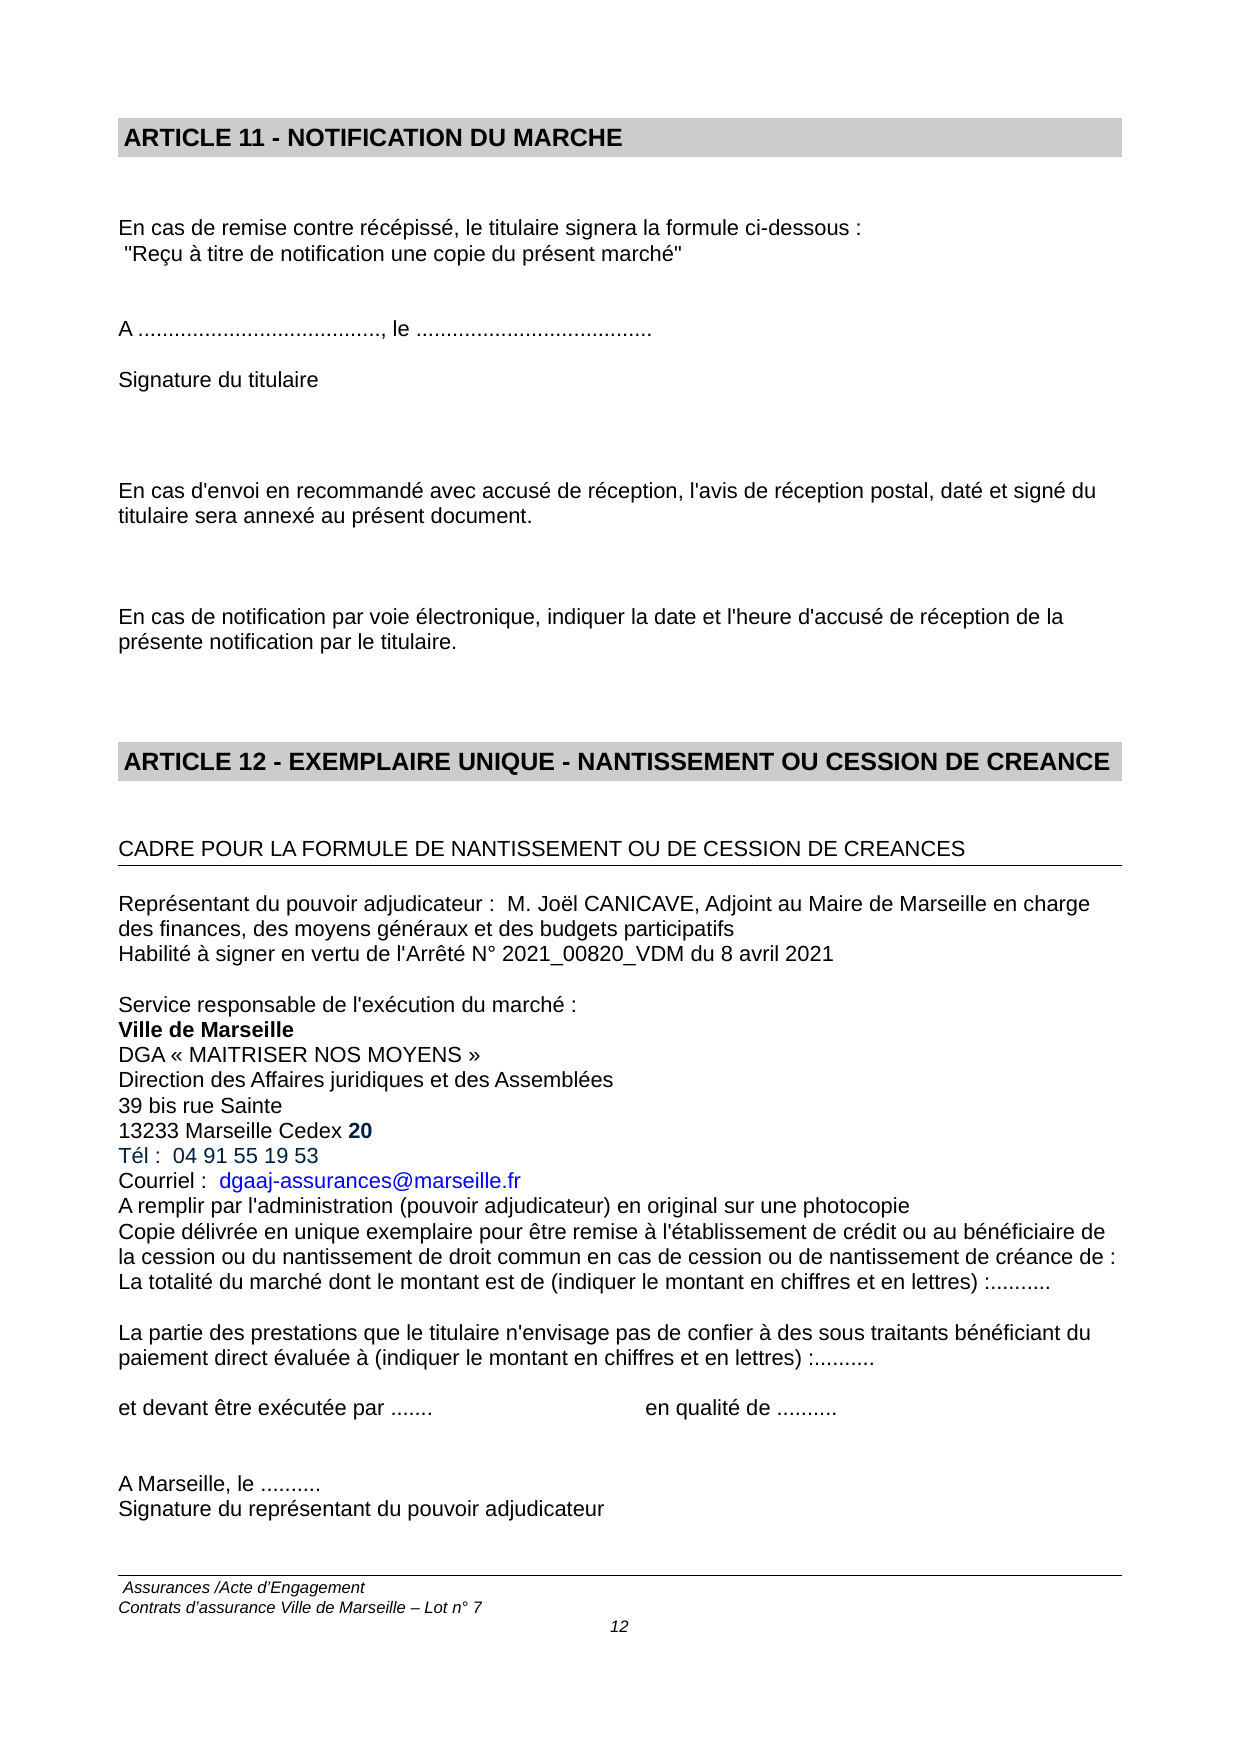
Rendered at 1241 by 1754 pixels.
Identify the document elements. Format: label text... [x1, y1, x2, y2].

text CADRE POUR LA FORMULE DE NANTISSEMENT OU DE CESSION DE CREANCES [118, 836, 1122, 865]
subtitle ARTICLE 12 - EXEMPLAIRE UNIQUE - NANTISSEMENT OU CESSION DE CREANCE [120, 745, 1120, 779]
text A ........................................, le ....................................... [118, 316, 1122, 341]
text En cas de notification par voie électronique, indiquer la date et l'heure d'accusé de réception de la présente notification par le titulaire. [118, 604, 1122, 654]
subtitle ARTICLE 11 - NOTIFICATION DU MARCHE [120, 120, 1120, 155]
text 13233 Marseille Cedex 20 [118, 1118, 1122, 1143]
text A Marseille, le .......... [118, 1471, 1122, 1496]
text A remplir par l'administration (pouvoir adjudicateur) en original sur une photocopie [118, 1193, 1122, 1218]
text Signature du titulaire [118, 367, 1122, 392]
text Représentant du pouvoir adjudicateur : M. Joël CANICAVE, Adjoint au Maire de Marseille en charge des finances, des moyens généraux et des budgets participatifs [118, 891, 1122, 941]
text Courriel : dgaaj-assurances@marseille.fr [118, 1168, 1122, 1193]
text "Reçu à titre de notification une copie du présent marché" [118, 241, 1122, 266]
text Copie délivrée en unique exemplaire pour être remise à l'établissement de crédit ou au bénéficiaire de la cession ou du nantissement de droit commun en cas de cession ou de nantissement de créance de : [118, 1218, 1122, 1269]
text Ville de Marseille [118, 1017, 1122, 1042]
text Signature du représentant du pouvoir adjudicateur [118, 1496, 1122, 1521]
text Habilité à signer en vertu de l'Arrêté N° 2021_00820_VDM du 8 avril 2021 [118, 941, 1122, 966]
text 39 bis rue Sainte [118, 1092, 1122, 1118]
text En cas d'envoi en recommandé avec accusé de réception, l'avis de réception postal, daté et signé du titulaire sera annexé au présent document. [118, 478, 1122, 528]
text La partie des prestations que le titulaire n'envisage pas de confier à des sous traitants bénéficiant du paiement direct évaluée à (indiquer le montant en chiffres et en lettres) :.......... [118, 1319, 1122, 1370]
text Tél : 04 91 55 19 53 [118, 1143, 1122, 1168]
text DGA « MAITRISER NOS MOYENS » [118, 1042, 1122, 1067]
text La totalité du marché dont le montant est de (indiquer le montant en chiffres et en lettres) :.......... [118, 1269, 1122, 1294]
text et devant être exécutée par ....... en qualité de .......... [118, 1395, 1122, 1420]
text En cas de remise contre récépissé, le titulaire signera la formule ci-dessous : [118, 215, 1122, 241]
text Service responsable de l'exécution du marché : [118, 992, 1122, 1017]
text Direction des Affaires juridiques et des Assemblées [118, 1067, 1122, 1092]
